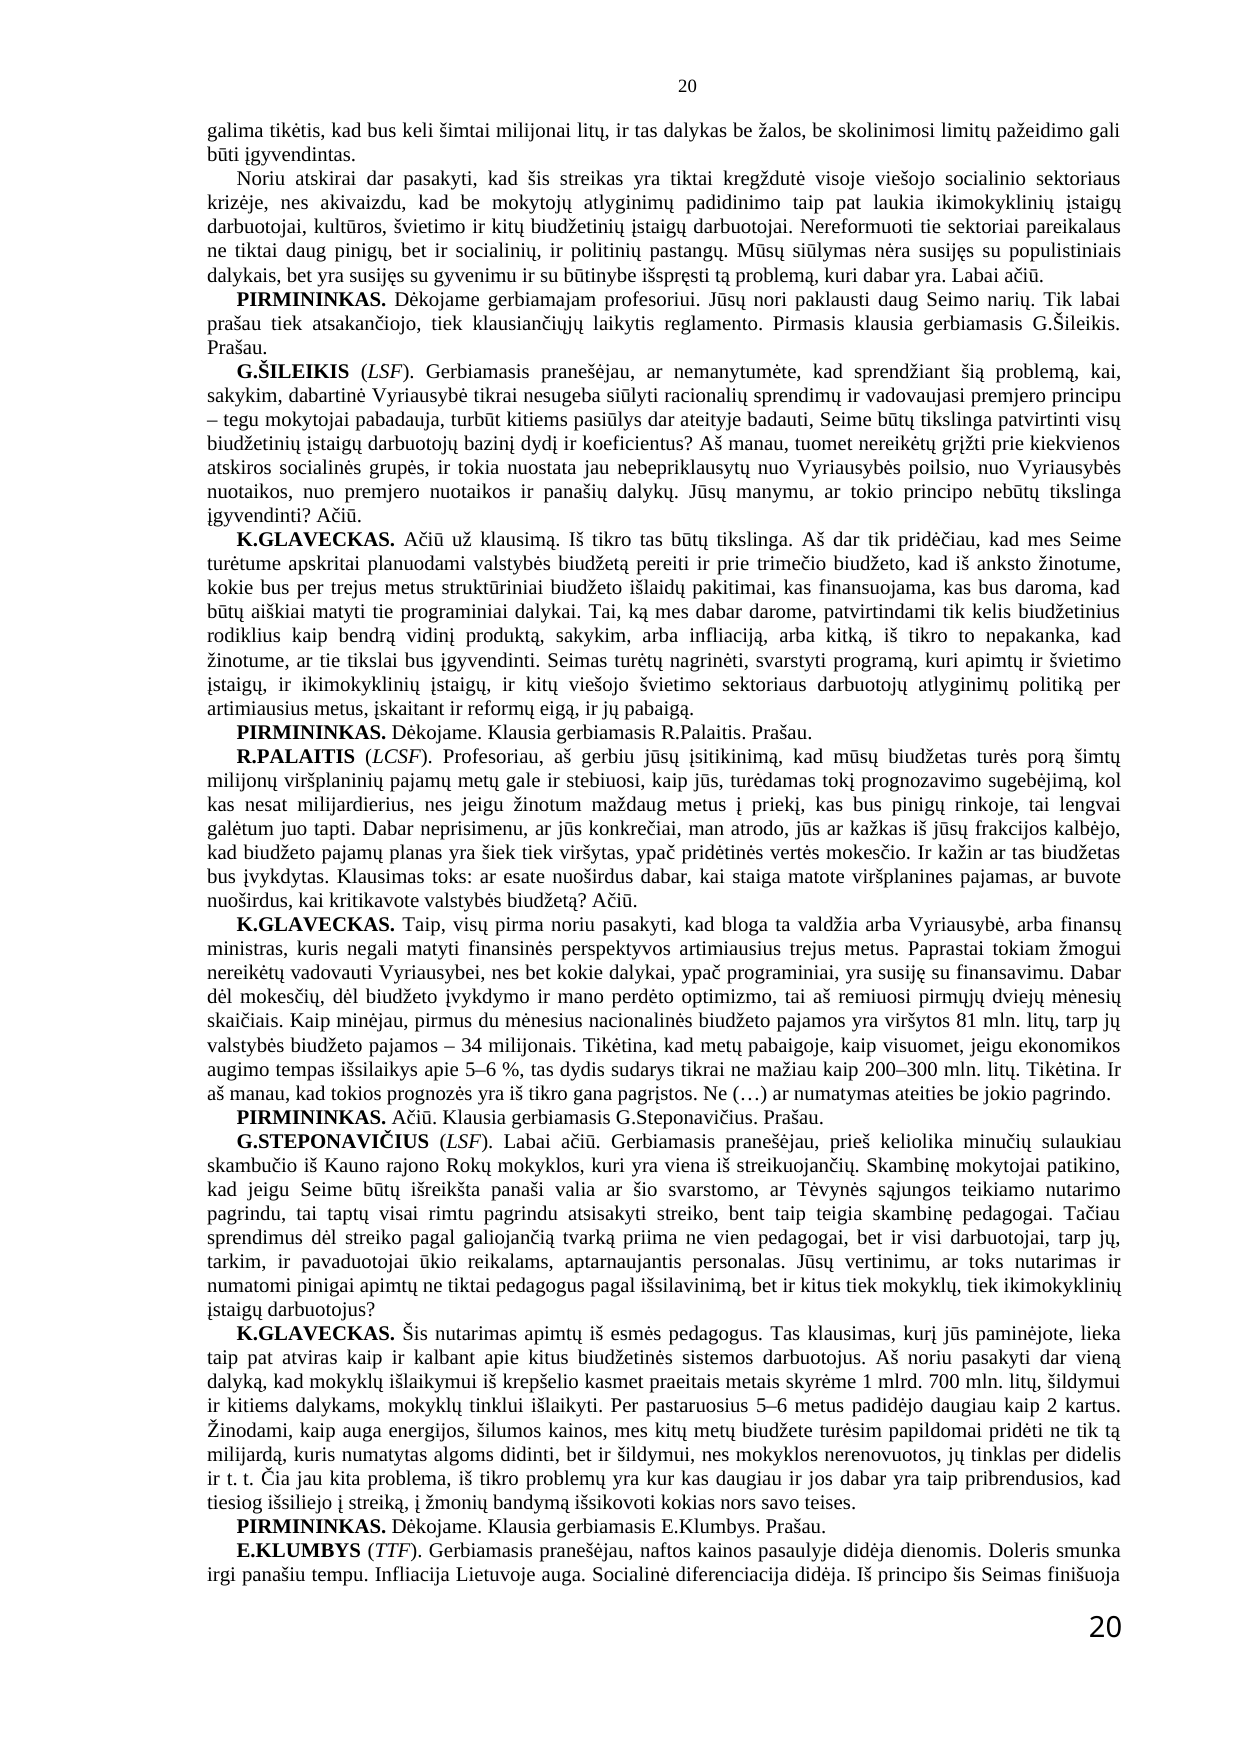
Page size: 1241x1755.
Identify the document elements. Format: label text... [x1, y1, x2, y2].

text K.GLAVECKAS. Taip, visų pirma noriu pasakyti, kad bloga ta valdžia arba Vyriausybė, arba finansų ministras, kuris negali matyti finansinės perspektyvos artimiausius trejus metus. Paprastai tokiam žmogui nereikėtų vadovauti Vyriausybei, nes bet kokie dalykai, ypač programiniai, yra susiję su finansavimu. Dabar dėl mokesčių, dėl biudžeto įvykdymo ir mano perdėto optimizmo, tai aš remiuosi pirmųjų dviejų mėnesių skaičiais. Kaip minėjau, pirmus du mėnesius nacionalinės biudžeto pajamos yra viršytos 81 mln. litų, tarp jų valstybės biudžeto pajamos – 34 milijonais. Tikėtina, kad metų pabaigoje, kaip visuomet, jeigu ekonomikos augimo tempas išsilaikys apie 5–6 %, tas dydis sudarys tikrai ne mažiau kaip 200–300 mln. litų. Tikėtina. Ir aš manau, kad tokios prognozės yra iš tikro gana pagrįstos. Ne (…) ar numatymas ateities be jokio pagrindo. [207, 912, 1122, 1105]
text E.KLUMBYS (TTF). Gerbiamasis pranešėjau, naftos kainos pasaulyje didėja dienomis. Doleris smunka irgi panašiu tempu. Infliacija Lietuvoje auga. Socialinė diferenciacija didėja. Iš principo šis Seimas finišuoja [207, 1538, 1122, 1586]
text Noriu atskirai dar pasakyti, kad šis streikas yra tiktai kregždutė visoje viešojo socialinio sektoriaus krizėje, nes akivaizdu, kad be mokytojų atlyginimų padidinimo taip pat laukia ikimokyklinių įstaigų darbuotojai, kultūros, švietimo ir kitų biudžetinių įstaigų darbuotojai. Nereformuoti tie sektoriai pareikalaus ne tiktai daug pinigų, bet ir socialinių, ir politinių pastangų. Mūsų siūlymas nėra susijęs su populistiniais dalykais, bet yra susijęs su gyvenimu ir su būtinybe išspręsti tą problemą, kuri dabar yra. Labai ačiū. [207, 166, 1122, 287]
text K.GLAVECKAS. Ačiū už klausimą. Iš tikro tas būtų tikslinga. Aš dar tik pridėčiau, kad mes Seime turėtume apskritai planuodami valstybės biudžetą pereiti ir prie trimečio biudžeto, kad iš anksto žinotume, kokie bus per trejus metus struktūriniai biudžeto išlaidų pakitimai, kas finansuojama, kas bus daroma, kad būtų aiškiai matyti tie programiniai dalykai. Tai, ką mes dabar darome, patvirtindami tik kelis biudžetinius rodiklius kaip bendrą vidinį produktą, sakykim, arba infliaciją, arba kitką, iš tikro to nepakanka, kad žinotume, ar tie tikslai bus įgyvendinti. Seimas turėtų nagrinėti, svarstyti programą, kuri apimtų ir švietimo įstaigų, ir ikimokyklinių įstaigų, ir kitų viešojo švietimo sektoriaus darbuotojų atlyginimų politiką per artimiausius metus, įskaitant ir reformų eigą, ir jų pabaigą. [207, 527, 1122, 720]
text PIRMININKAS. Dėkojame. Klausia gerbiamasis E.Klumbys. Prašau. [207, 1514, 1122, 1538]
text PIRMININKAS. Dėkojame. Klausia gerbiamasis R.Palaitis. Prašau. [207, 720, 1122, 744]
text R.PALAITIS (LCSF). Profesoriau, aš gerbiu jūsų įsitikinimą, kad mūsų biudžetas turės porą šimtų milijonų viršplaninių pajamų metų gale ir stebiuosi, kaip jūs, turėdamas tokį prognozavimo sugebėjimą, kol kas nesat milijardierius, nes jeigu žinotum maždaug metus į priekį, kas bus pinigų rinkoje, tai lengvai galėtum juo tapti. Dabar neprisimenu, ar jūs konkrečiai, man atrodo, jūs ar kažkas iš jūsų frakcijos kalbėjo, kad biudžeto pajamų planas yra šiek tiek viršytas, ypač pridėtinės vertės mokesčio. Ir kažin ar tas biudžetas bus įvykdytas. Klausimas toks: ar esate nuoširdus dabar, kai staiga matote viršplanines pajamas, ar buvote nuoširdus, kai kritikavote valstybės biudžetą? Ačiū. [207, 744, 1122, 912]
text G.STEPONAVIČIUS (LSF). Labai ačiū. Gerbiamasis pranešėjau, prieš keliolika minučių sulaukiau skambučio iš Kauno rajono Rokų mokyklos, kuri yra viena iš streikuojančių. Skambinę mokytojai patikino, kad jeigu Seime būtų išreikšta panaši valia ar šio svarstomo, ar Tėvynės sąjungos teikiamo nutarimo pagrindu, tai taptų visai rimtu pagrindu atsisakyti streiko, bent taip teigia skambinę pedagogai. Tačiau sprendimus dėl streiko pagal galiojančią tvarką priima ne vien pedagogai, bet ir visi darbuotojai, tarp jų, tarkim, ir pavaduotojai ūkio reikalams, aptarnaujantis personalas. Jūsų vertinimu, ar toks nutarimas ir numatomi pinigai apimtų ne tiktai pedagogus pagal išsilavinimą, bet ir kitus tiek mokyklų, tiek ikimokyklinių įstaigų darbuotojus? [207, 1129, 1122, 1321]
text galima tikėtis, kad bus keli šimtai milijonai litų, ir tas dalykas be žalos, be skolinimosi limitų pažeidimo gali būti įgyvendintas. [207, 118, 1122, 166]
text K.GLAVECKAS. Šis nutarimas apimtų iš esmės pedagogus. Tas klausimas, kurį jūs paminėjote, lieka taip pat atviras kaip ir kalbant apie kitus biudžetinės sistemos darbuotojus. Aš noriu pasakyti dar vieną dalyką, kad mokyklų išlaikymui iš krepšelio kasmet praeitais metais skyrėme 1 mlrd. 700 mln. litų, šildymui ir kitiems dalykams, mokyklų tinklui išlaikyti. Per pastaruosius 5–6 metus padidėjo daugiau kaip 2 kartus. Žinodami, kaip auga energijos, šilumos kainos, mes kitų metų biudžete turėsim papildomai pridėti ne tik tą milijardą, kuris numatytas algoms didinti, bet ir šildymui, nes mokyklos nerenovuotos, jų tinklas per didelis ir t. t. Čia jau kita problema, iš tikro problemų yra kur kas daugiau ir jos dabar yra taip pribrendusios, kad tiesiog išsiliejo į streiką, į žmonių bandymą išsikovoti kokias nors savo teises. [207, 1321, 1122, 1514]
text G.ŠILEIKIS (LSF). Gerbiamasis pranešėjau, ar nemanytumėte, kad sprendžiant šią problemą, kai, sakykim, dabartinė Vyriausybė tikrai nesugeba siūlyti racionalių sprendimų ir vadovaujasi premjero principu – tegu mokytojai pabadauja, turbūt kitiems pasiūlys dar ateityje badauti, Seime būtų tikslinga patvirtinti visų biudžetinių įstaigų darbuotojų bazinį dydį ir koeficientus? Aš manau, tuomet nereikėtų grįžti prie kiekvienos atskiros socialinės grupės, ir tokia nuostata jau nebepriklausytų nuo Vyriausybės poilsio, nuo Vyriausybės nuotaikos, nuo premjero nuotaikos ir panašių dalykų. Jūsų manymu, ar tokio principo nebūtų tikslinga įgyvendinti? Ačiū. [207, 359, 1122, 527]
text PIRMININKAS. Dėkojame gerbiamajam profesoriui. Jūsų nori paklausti daug Seimo narių. Tik labai prašau tiek atsakančiojo, tiek klausiančiųjų laikytis reglamento. Pirmasis klausia gerbiamasis G.Šileikis. Prašau. [207, 287, 1122, 359]
text PIRMININKAS. Ačiū. Klausia gerbiamasis G.Steponavičius. Prašau. [207, 1105, 1122, 1129]
